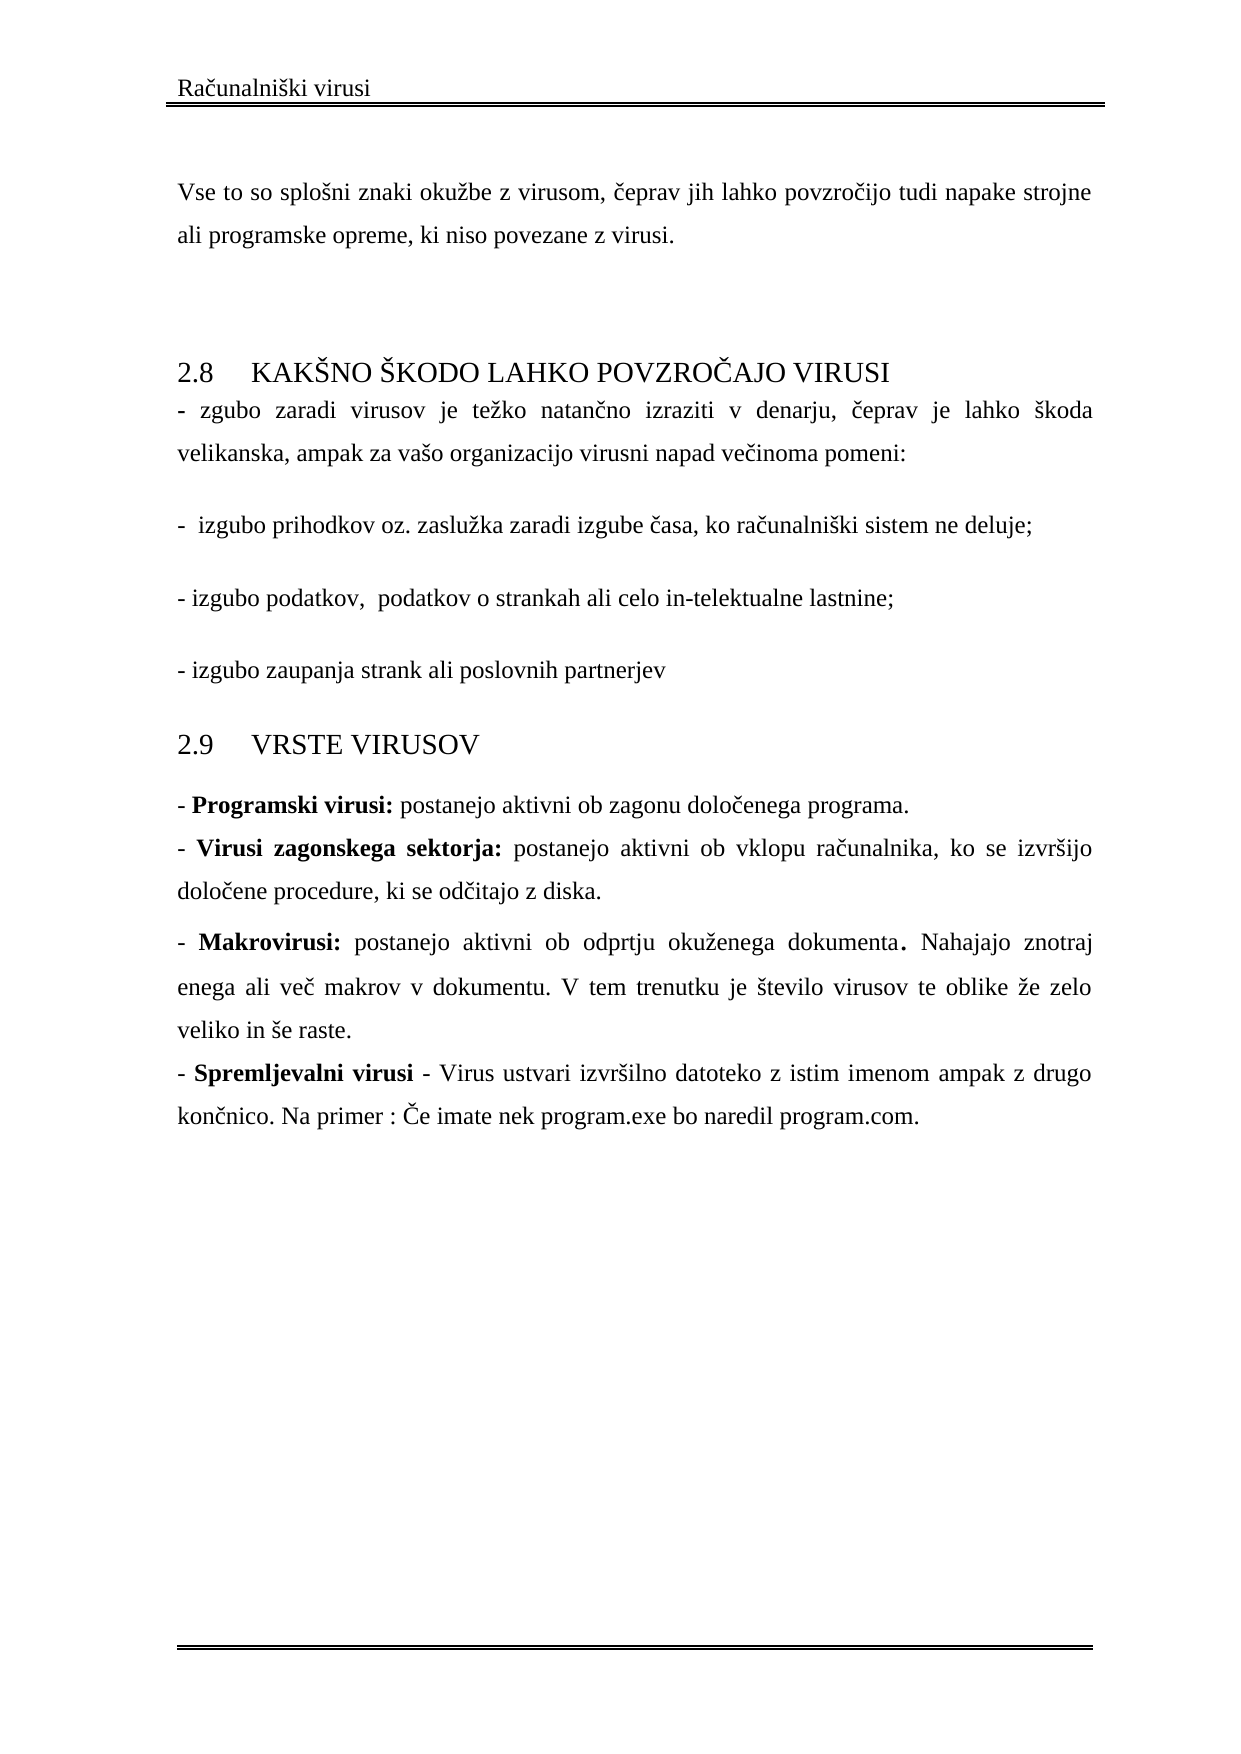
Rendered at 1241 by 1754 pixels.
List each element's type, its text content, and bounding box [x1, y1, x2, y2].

text - Makrovirusi: postanejo aktivni ob odprtju okuženega dokumenta. Nahajajo znotraj enega ali več makrov v dokumentu. V tem trenutku je število virusov te oblike že zelo veliko in še raste. [177, 919, 1093, 1044]
text - Virusi zagonskega sektorja: postanejo aktivni ob vklopu računalnika, ko se izvršijo določene procedure, ki se odčitajo z diska. [177, 833, 1093, 905]
text - zgubo zaradi virusov je težko natančno izraziti v denarju, čeprav je lahko škoda velikanska, ampak za vašo organizacijo virusni napad večinoma pomeni: [177, 395, 1093, 467]
text - izgubo zaupanja strank ali poslovnih partnerjev [177, 655, 1093, 684]
text - Spremljevalni virusi - Virus ustvari izvršilno datoteko z istim imenom ampak z drugo končnico. Na primer : Če imate nek program.exe bo naredil program.com. [177, 1058, 1093, 1130]
text Vse to so splošni znaki okužbe z virusom, čeprav jih lahko povzročijo tudi napake strojne ali programske opreme, ki niso povezane z virusi. [177, 177, 1093, 249]
subtitle 2.9 VRSTE VIRUSOV [177, 727, 1093, 761]
text - Programski virusi: postanejo aktivni ob zagonu določenega programa. [177, 790, 1093, 819]
text - izgubo prihodkov oz. zaslužka zaradi izgube časa, ko računalniški sistem ne deluje; [177, 510, 1093, 539]
text - izgubo podatkov, podatkov o strankah ali celo in-telektualne lastnine; [177, 583, 1093, 611]
subtitle 2.8 KAKŠNO ŠKODO LAHKO POVZROČAJO VIRUSI [177, 355, 1093, 389]
